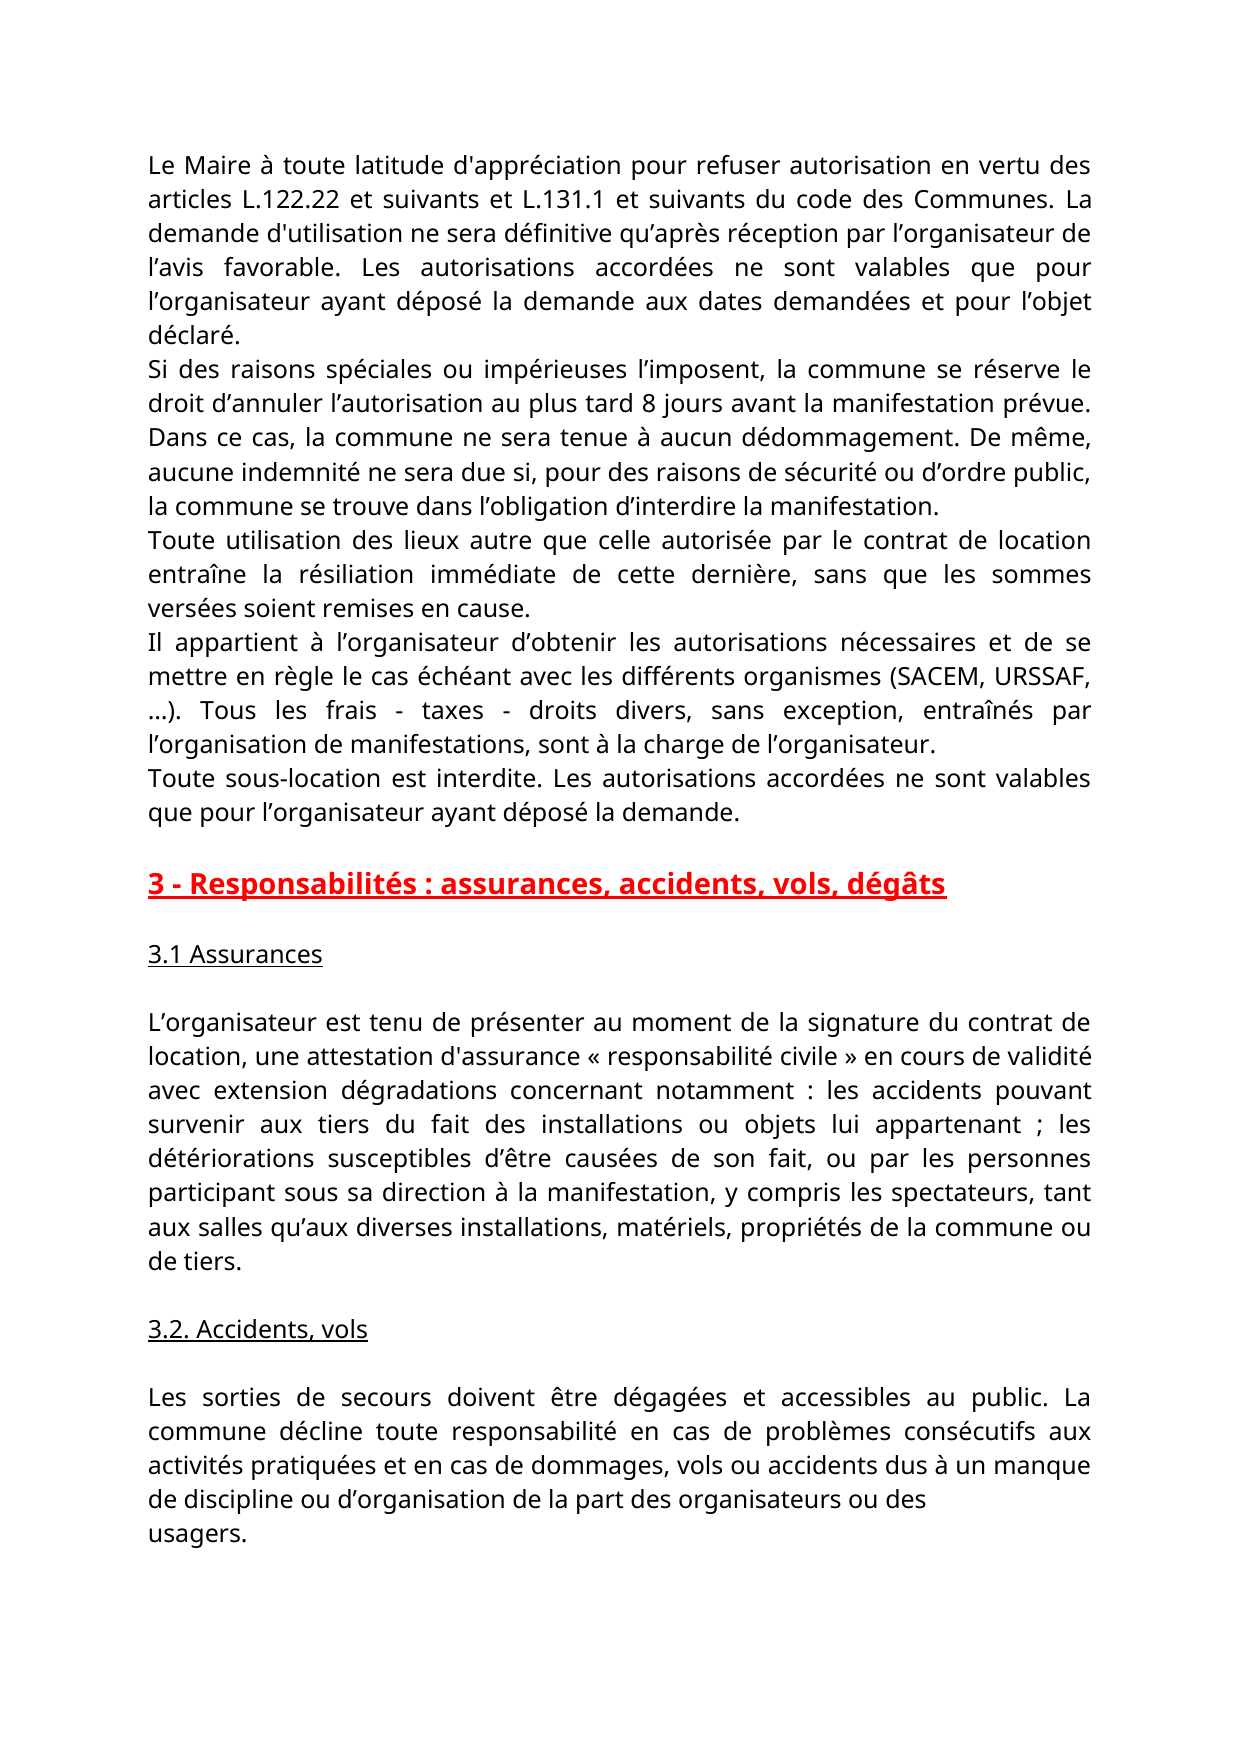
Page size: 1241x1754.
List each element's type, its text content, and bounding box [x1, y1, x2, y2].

text Il appartient à l’organisateur d’obtenir les autorisations nécessaires et de se mettre en règle le cas échéant avec les différents organismes (SACEM, URSSAF, …). Tous les frais - taxes - droits divers, sans exception, entraînés par l’organisation de manifestations, sont à la charge de l’organisateur. [148, 624, 1093, 761]
text Les sorties de secours doivent être dégagées et accessibles au public. La commune décline toute responsabilité en cas de problèmes consécutifs aux activités pratiquées et en cas de dommages, vols ou accidents dus à un manque de discipline ou d’organisation de la part des organisateurs ou des [148, 1379, 1093, 1516]
text Toute sous-location est interdite. Les autorisations accordées ne sont valables que pour l’organisateur ayant déposé la demande. [148, 761, 1093, 829]
text Le Maire à toute latitude d'appréciation pour refuser autorisation en vertu des articles L.122.22 et suivants et L.131.1 et suivants du code des Communes. La demande d'utilisation ne sera définitive qu’après réception par l’organisateur de l’avis favorable. Les autorisations accordées ne sont valables que pour l’organisateur ayant déposé la demande aux dates demandées et pour l’objet déclaré. [148, 148, 1093, 352]
text 3 - Responsabilités : assurances, accidents, vols, dégâts [148, 863, 1093, 903]
text L’organisateur est tenu de présenter au moment de la signature du contrat de location, une attestation d'assurance « responsabilité civile » en cours de validité avec extension dégradations concernant notamment : les accidents pouvant survenir aux tiers du fait des installations ou objets lui appartenant ; les détériorations susceptibles d’être causées de son fait, ou par les personnes participant sous sa direction à la manifestation, y compris les spectateurs, tant aux salles qu’aux diverses installations, matériels, propriétés de la commune ou de tiers. [148, 1005, 1093, 1277]
text 3.1 Assurances [148, 937, 1093, 971]
text 3.2. Accidents, vols [148, 1311, 1093, 1345]
text Toute utilisation des lieux autre que celle autorisée par le contrat de location entraîne la résiliation immédiate de cette dernière, sans que les sommes versées soient remises en cause. [148, 522, 1093, 624]
text usagers. [148, 1516, 1093, 1550]
text Si des raisons spéciales ou impérieuses l’imposent, la commune se réserve le droit d’annuler l’autorisation au plus tard 8 jours avant la manifestation prévue. Dans ce cas, la commune ne sera tenue à aucun dédommagement. De même, aucune indemnité ne sera due si, pour des raisons de sécurité ou d’ordre public, la commune se trouve dans l’obligation d’interdire la manifestation. [148, 352, 1093, 522]
